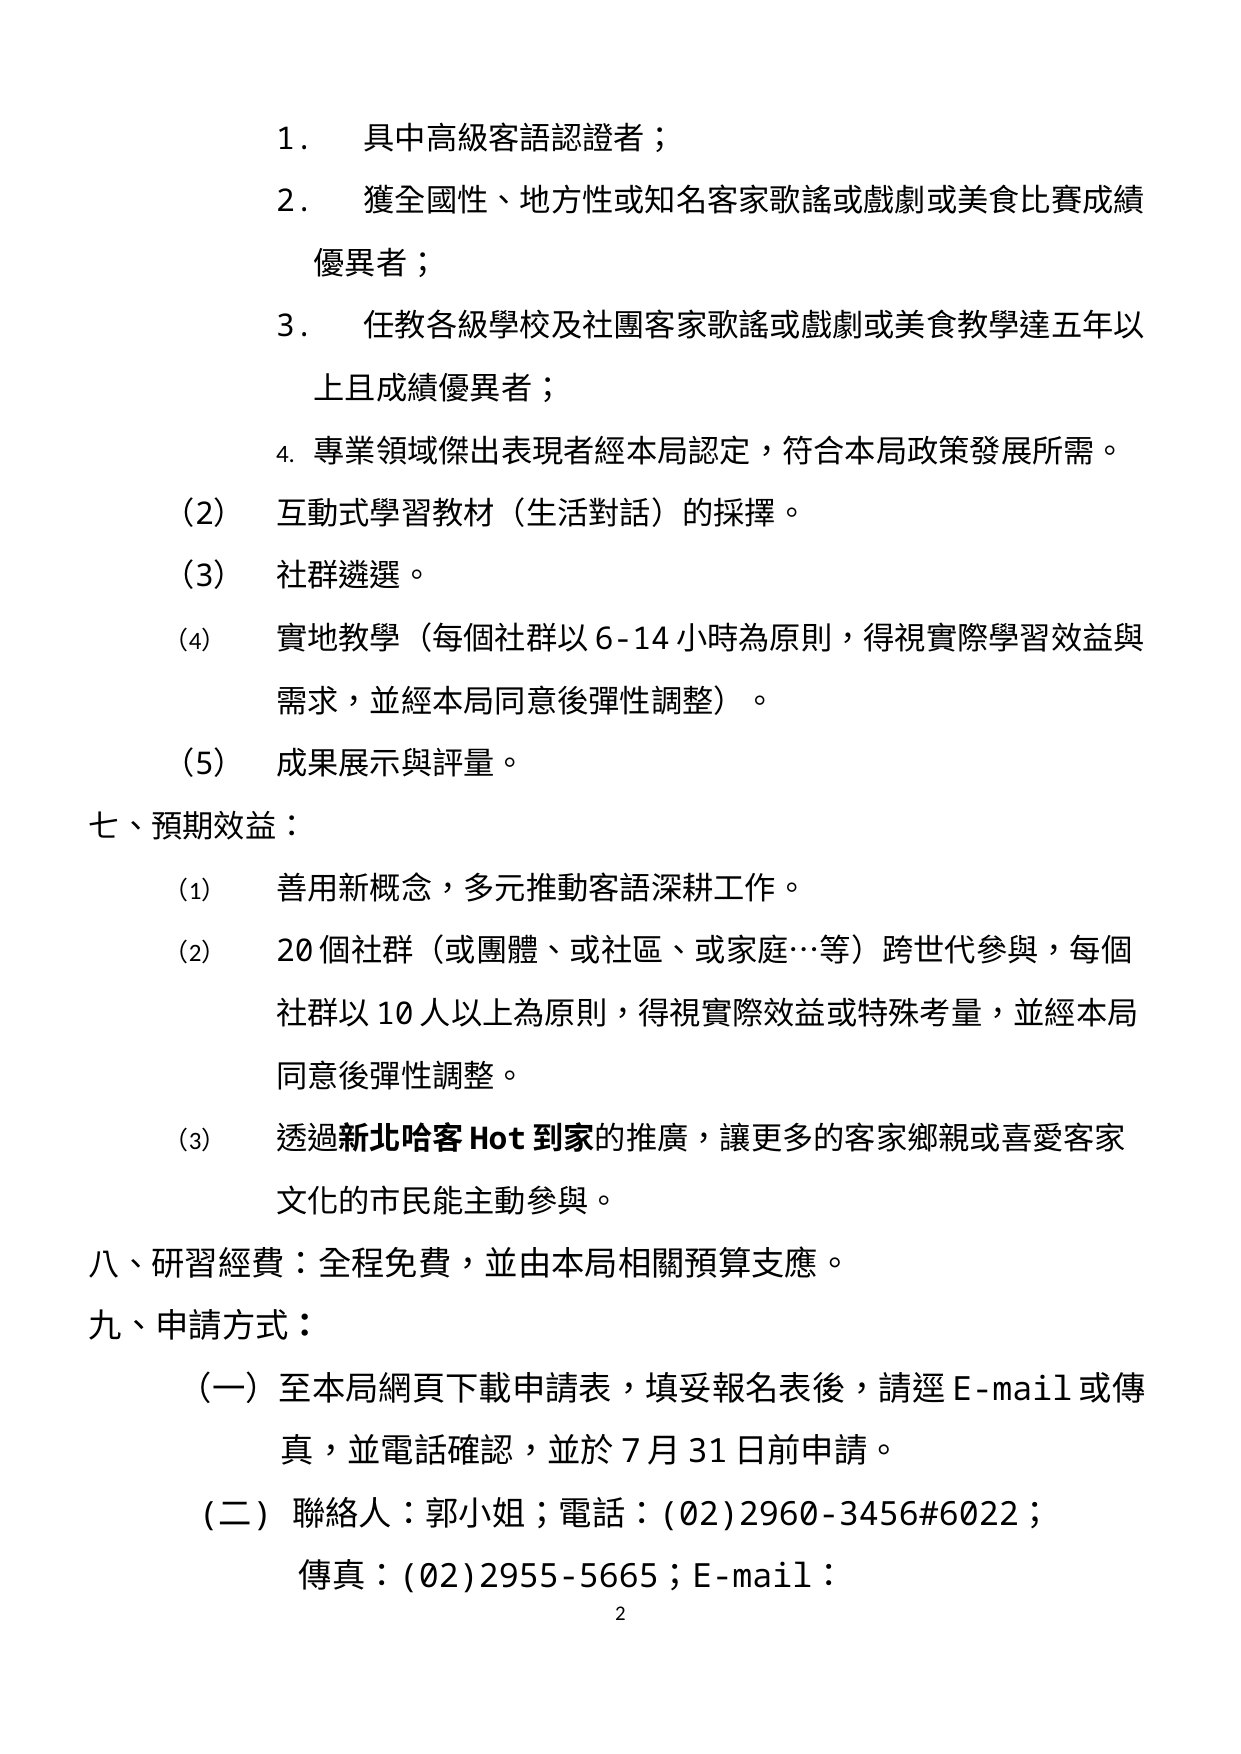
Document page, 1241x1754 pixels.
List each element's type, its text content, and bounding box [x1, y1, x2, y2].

list 社群遴選。 [164, 532, 1152, 594]
list 互動式學習教材（生活對話）的採擇。 [164, 469, 1152, 532]
text （一）至本局網頁下載申請表，填妥報名表後，請逕E-mail或傳真，並電話確認，並於7月31日前申請。 [139, 1344, 1152, 1469]
text (二) 聯絡人：郭小姐；電話：(02)2960-3456#6022； [139, 1469, 1152, 1532]
list 善用新概念，多元推動客語深耕工作。 [164, 844, 1152, 907]
list 20個社群（或團體、或社區、或家庭…等）跨世代參與，每個社群以10人以上為原則，得視實際效益或特殊考量，並經本局同意後彈性調整。 [164, 907, 1152, 1094]
text 傳真：(02)2955-5665；E-mail： [139, 1532, 1152, 1594]
text 九、申請方式： [89, 1282, 1152, 1344]
text 七、預期效益： [89, 782, 1152, 844]
list 任教各級學校及社團客家歌謠或戲劇或美食教學達五年以上且成績優異者； [276, 282, 1152, 407]
list 透過新北哈客Hot到家的推廣，讓更多的客家鄉親或喜愛客家文化的市民能主動參與。 [164, 1094, 1152, 1219]
list 專業領域傑出表現者經本局認定，符合本局政策發展所需。 [276, 407, 1152, 469]
list 成果展示與評量。 [164, 719, 1152, 782]
text 八、研習經費：全程免費，並由本局相關預算支應。 [89, 1219, 1152, 1282]
list 獲全國性、地方性或知名客家歌謠或戲劇或美食比賽成績優異者； [276, 157, 1152, 282]
list 實地教學（每個社群以6-14小時為原則，得視實際學習效益與需求，並經本局同意後彈性調整）。 [164, 594, 1152, 719]
list 具中高級客語認證者； [276, 94, 1152, 157]
